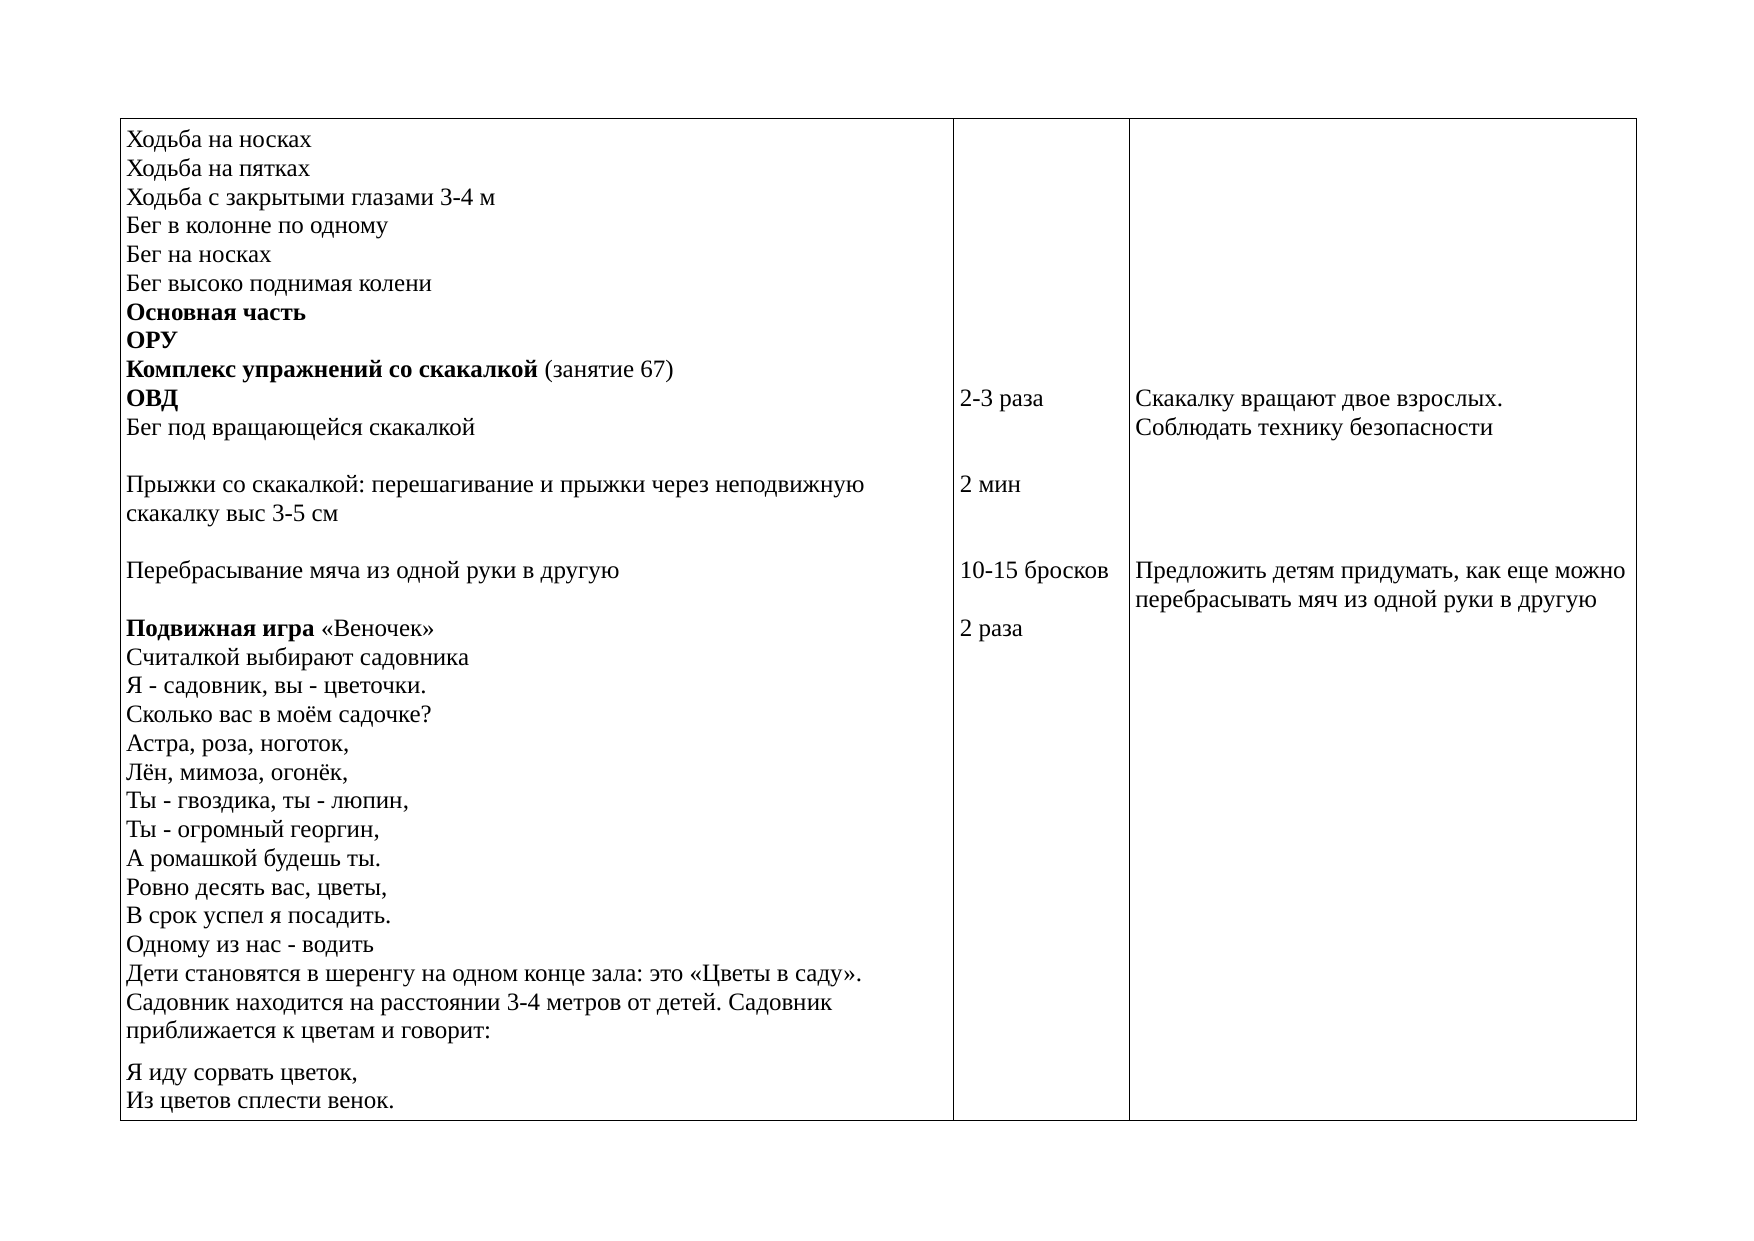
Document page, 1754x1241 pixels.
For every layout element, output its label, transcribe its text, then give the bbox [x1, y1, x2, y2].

table_cell Ходьба на носках Ходьба на пятках Ходьба с закрытыми глазами 3-4 м Бег в колонне по одному Бег на носках Бег высоко поднимая колени Основная часть ОРУ Комплекс упражнений со скакалкой (занятие 67) ОВД Бег под вращающейся скакалкой Прыжки со скакалкой: перешагивание и прыжки через неподвижную скакалку выс 3-5 см Перебрасывание мяча из одной руки в другую Подвижная игра «Веночек» Считалкой выбирают садовника Я - садовник, вы - цветочки. Сколько вас в моём садочке? Астра, роза, ноготок, Лён, мимоза, огонёк, Ты - гвоздика, ты - люпин, Ты - огромный георгин, А ромашкой будешь ты. Ровно десять вас, цветы, В срок успел я посадить. Одному из нас - водить Дети становятся в шеренгу на одном конце зала: это «Цветы в саду». Садовник находится на расстоянии 3-4 метров от детей. Садовник приближается к цветам и говорит: Я иду сорвать цветок, Из цветов сплести венок. [121, 119, 953, 1120]
table_cell 2-3 раза 2 мин 10-15 бросков 2 раза [954, 119, 1129, 1120]
table_cell Скакалку вращают двое взрослых. Соблюдать технику безопасности Предложить детям придумать, как еще можно перебрасывать мяч из одной руки в другую [1130, 119, 1636, 1120]
